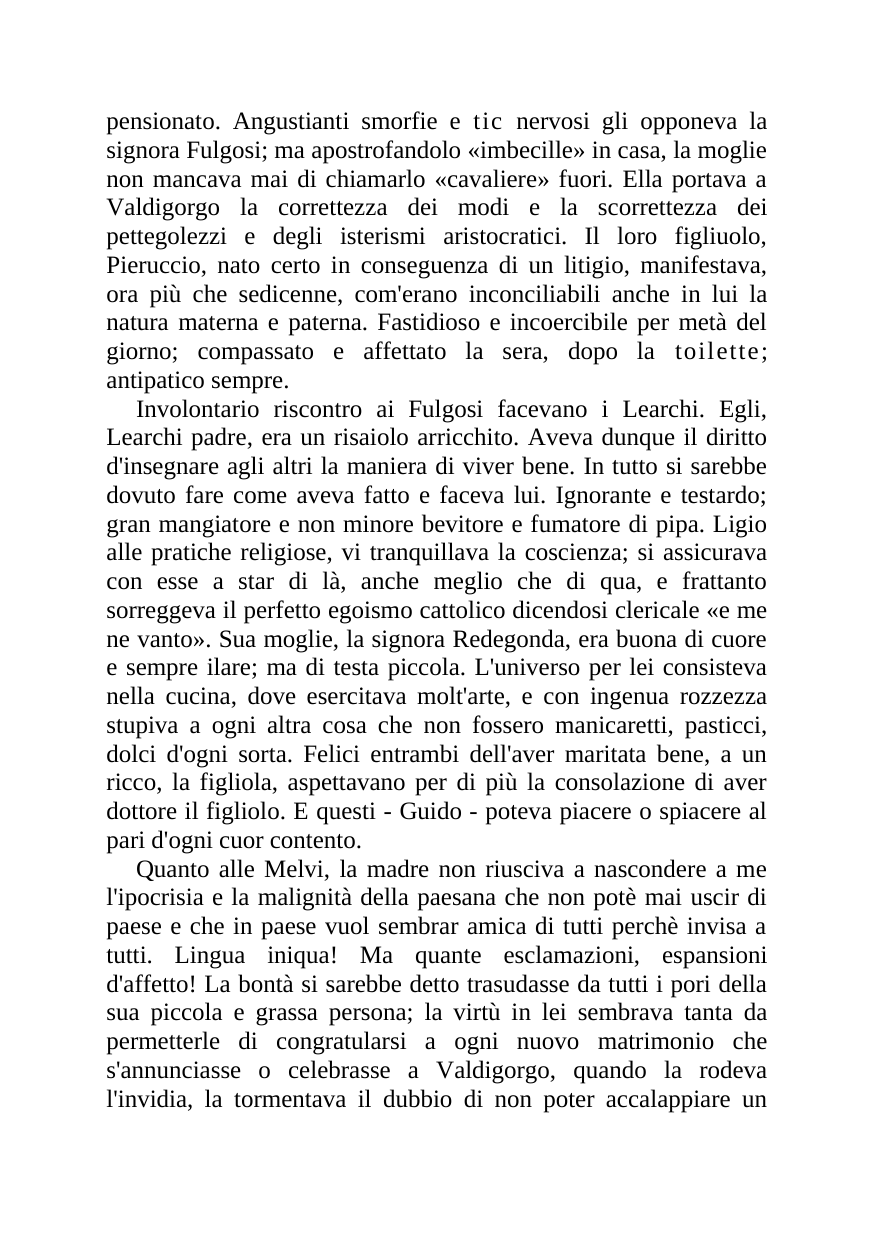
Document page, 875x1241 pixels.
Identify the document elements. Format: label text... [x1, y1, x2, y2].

text pensionato. Angustianti smorfie e tic nervosi gli opponeva la signora Fulgosi; ma apostrofandolo «imbecille» in casa, la moglie non mancava mai di chiamarlo «cavaliere» fuori. Ella portava a Valdigorgo la correttezza dei modi e la scorrettezza dei pettegolezzi e degli isterismi aristocratici. Il loro figliuolo, Pieruccio, nato certo in conseguenza di un litigio, manifestava, ora più che sedicenne, com'erano inconciliabili anche in lui la natura materna e paterna. Fastidioso e incoercibile per metà del giorno; compassato e affettato la sera, dopo la toilette; antipatico sempre. [106, 106, 768, 394]
text Involontario riscontro ai Fulgosi facevano i Learchi. Egli, Learchi padre, era un risaiolo arricchito. Aveva dunque il diritto d'insegnare agli altri la maniera di viver bene. In tutto si sarebbe dovuto fare come aveva fatto e faceva lui. Ignorante e testardo; gran mangiatore e non minore bevitore e fumatore di pipa. Ligio alle pratiche religiose, vi tranquillava la coscienza; si assicurava con esse a star di là, anche meglio che di qua, e frattanto sorreggeva il perfetto egoismo cattolico dicendosi clericale «e me ne vanto». Sua moglie, la signora Redegonda, era buona di cuore e sempre ilare; ma di testa piccola. L'universo per lei consisteva nella cucina, dove esercitava molt'arte, e con ingenua rozzezza stupiva a ogni altra cosa che non fossero manicaretti, pasticci, dolci d'ogni sorta. Felici entrambi dell'aver maritata bene, a un ricco, la figliola, aspettavano per di più la consolazione di aver dottore il figliolo. E questi - Guido - poteva piacere o spiacere al pari d'ogni cuor contento. [106, 394, 768, 854]
text Quanto alle Melvi, la madre non riusciva a nascondere a me l'ipocrisia e la malignità della paesana che non potè mai uscir di paese e che in paese vuol sembrar amica di tutti perchè invisa a tutti. Lingua iniqua! Ma quante esclamazioni, espansioni d'affetto! La bontà si sarebbe detto trasudasse da tutti i pori della sua piccola e grassa persona; la virtù in lei sembrava tanta da permetterle di congratularsi a ogni nuovo matrimonio che s'annunciasse o celebrasse a Valdigorgo, quando la rodeva l'invidia, la tormentava il dubbio di non poter accalappiare un [106, 854, 768, 1112]
